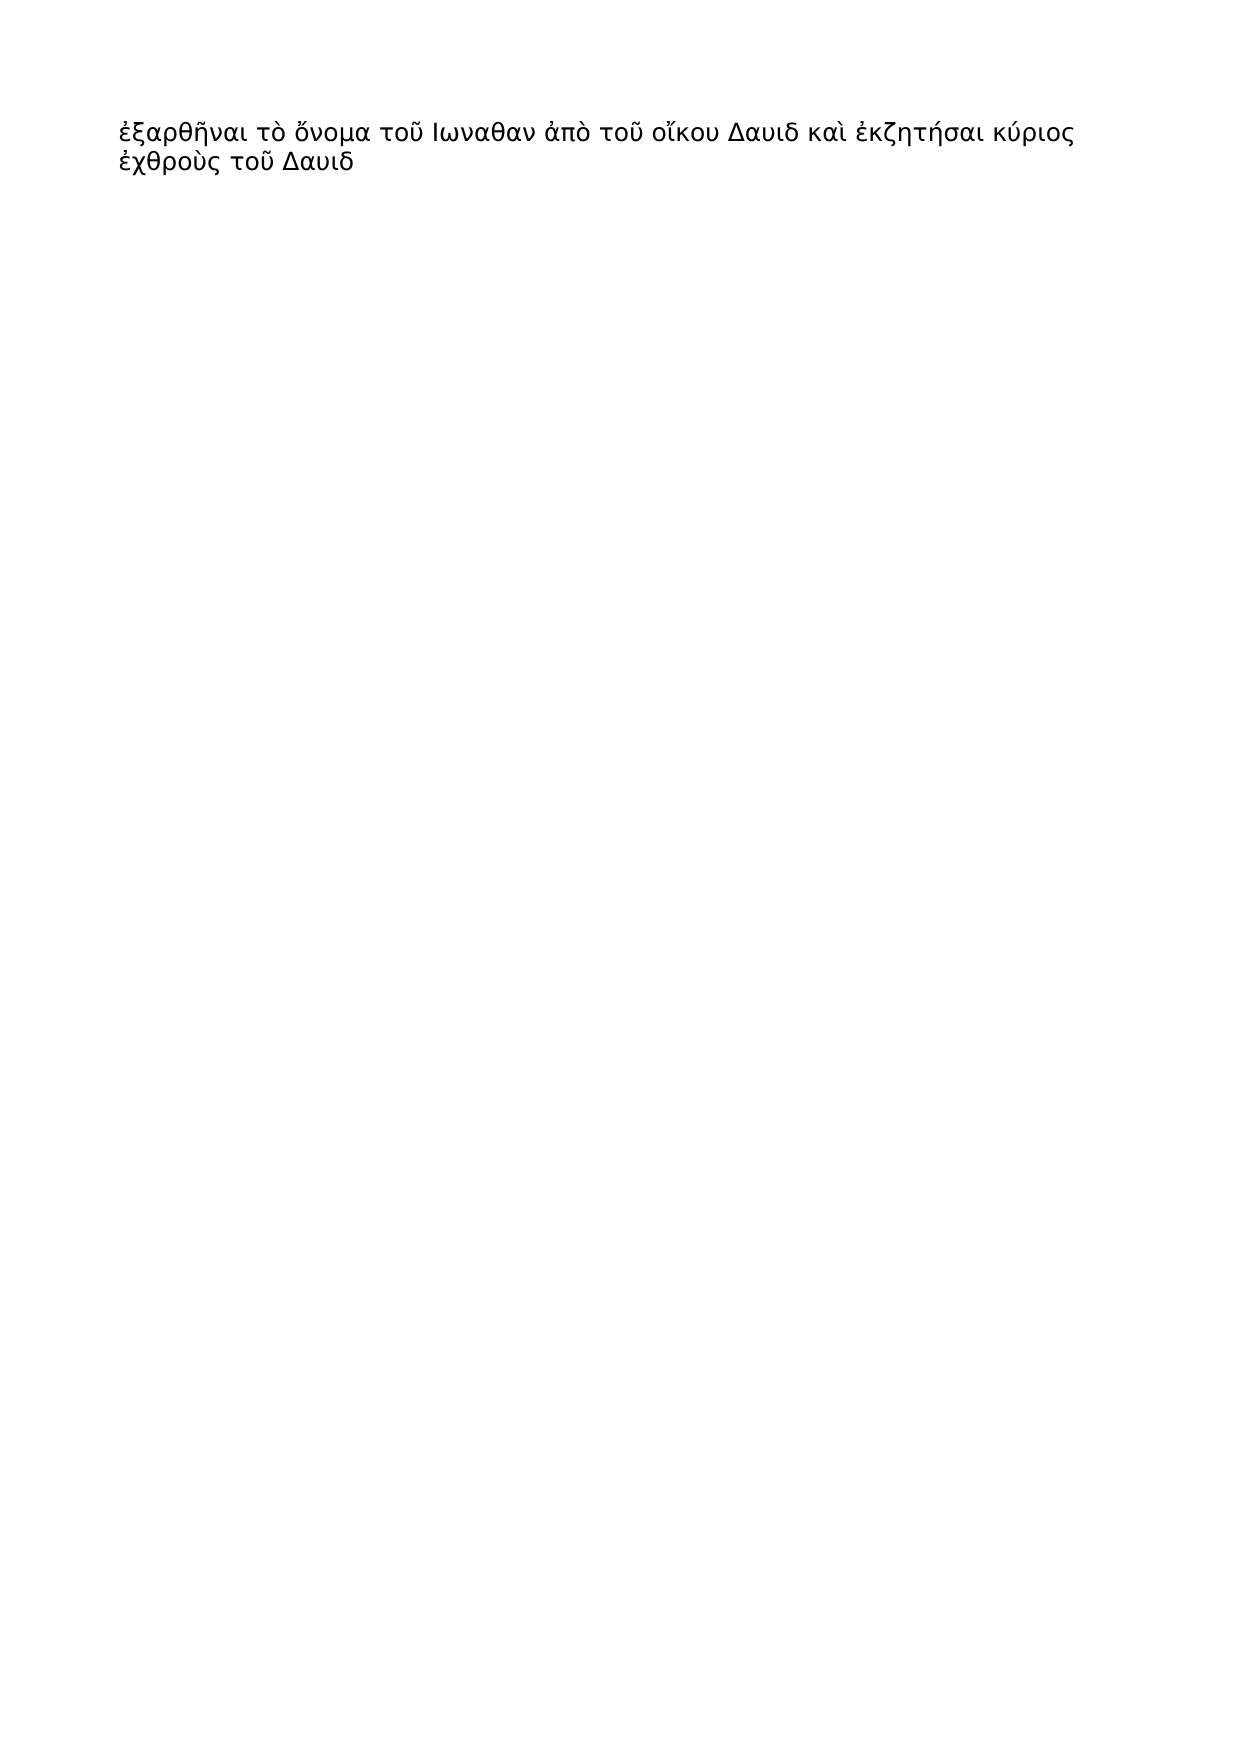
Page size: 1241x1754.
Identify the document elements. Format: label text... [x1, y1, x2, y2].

text ἐξαρθῆναι τὸ ὄνομα τοῦ Ιωναθαν ἀπὸ τοῦ οἴκου Δαυιδ καὶ ἐκζητήσαι κύριος ἐχθροὺς τοῦ Δαυιδ [118, 118, 1122, 176]
